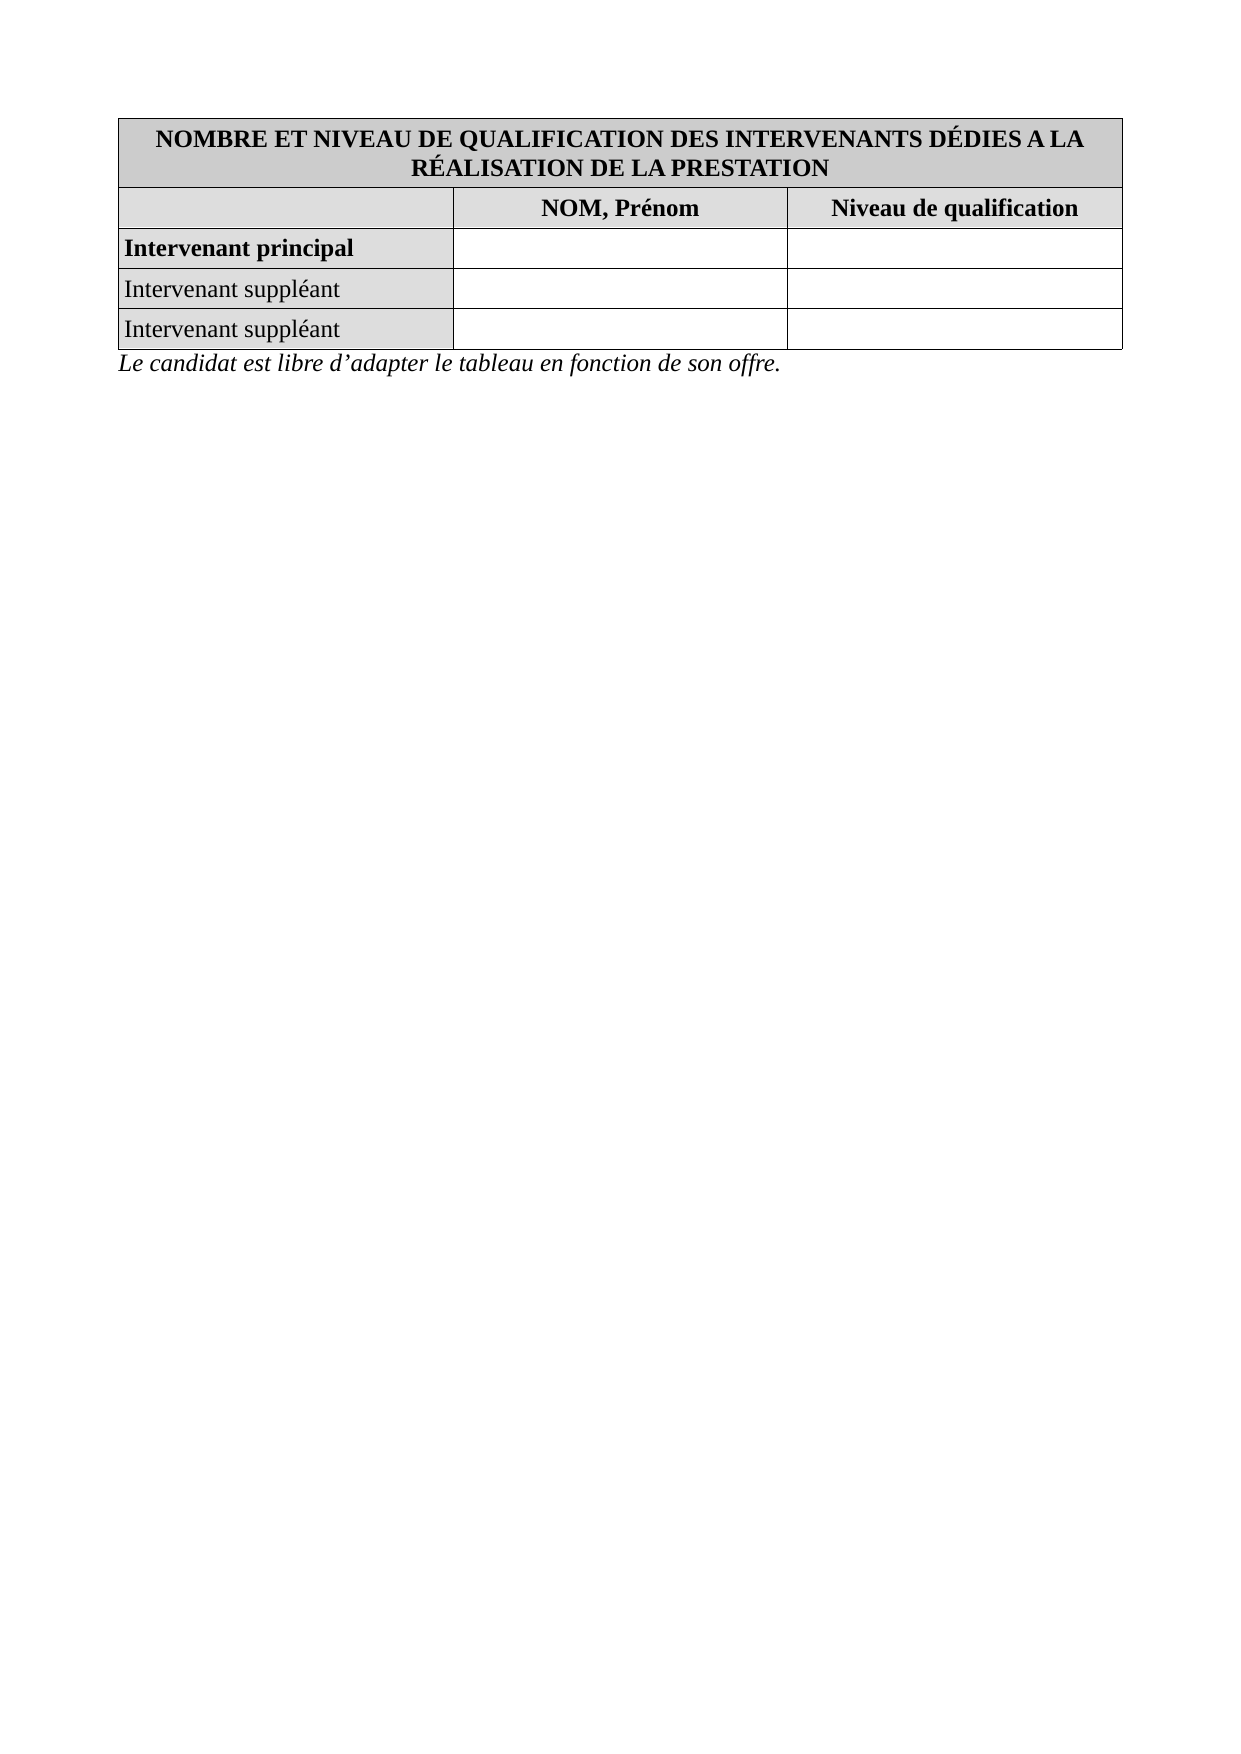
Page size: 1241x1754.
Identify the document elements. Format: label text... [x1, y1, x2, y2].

table_cell Intervenant suppléant [119, 269, 453, 308]
table_cell [788, 229, 1122, 268]
table_cell Intervenant principal [119, 229, 453, 268]
table_cell [454, 229, 787, 268]
text Le candidat est libre d’adapter le tableau en fonction de son offre. [118, 350, 1122, 377]
table_cell Intervenant suppléant [119, 309, 453, 348]
table_cell [454, 269, 787, 308]
table_cell [454, 309, 787, 348]
table_cell [788, 309, 1122, 348]
table_cell [788, 269, 1122, 308]
table_cell NOM, Prénom [454, 188, 787, 227]
table_header NOMBRE ET NIVEAU DE QUALIFICATION DES INTERVENANTS DÉDIES A LA RÉALISATION DE LA PRESTATION [119, 119, 1122, 187]
table_cell [119, 188, 453, 227]
table_cell Niveau de qualification [788, 188, 1122, 227]
